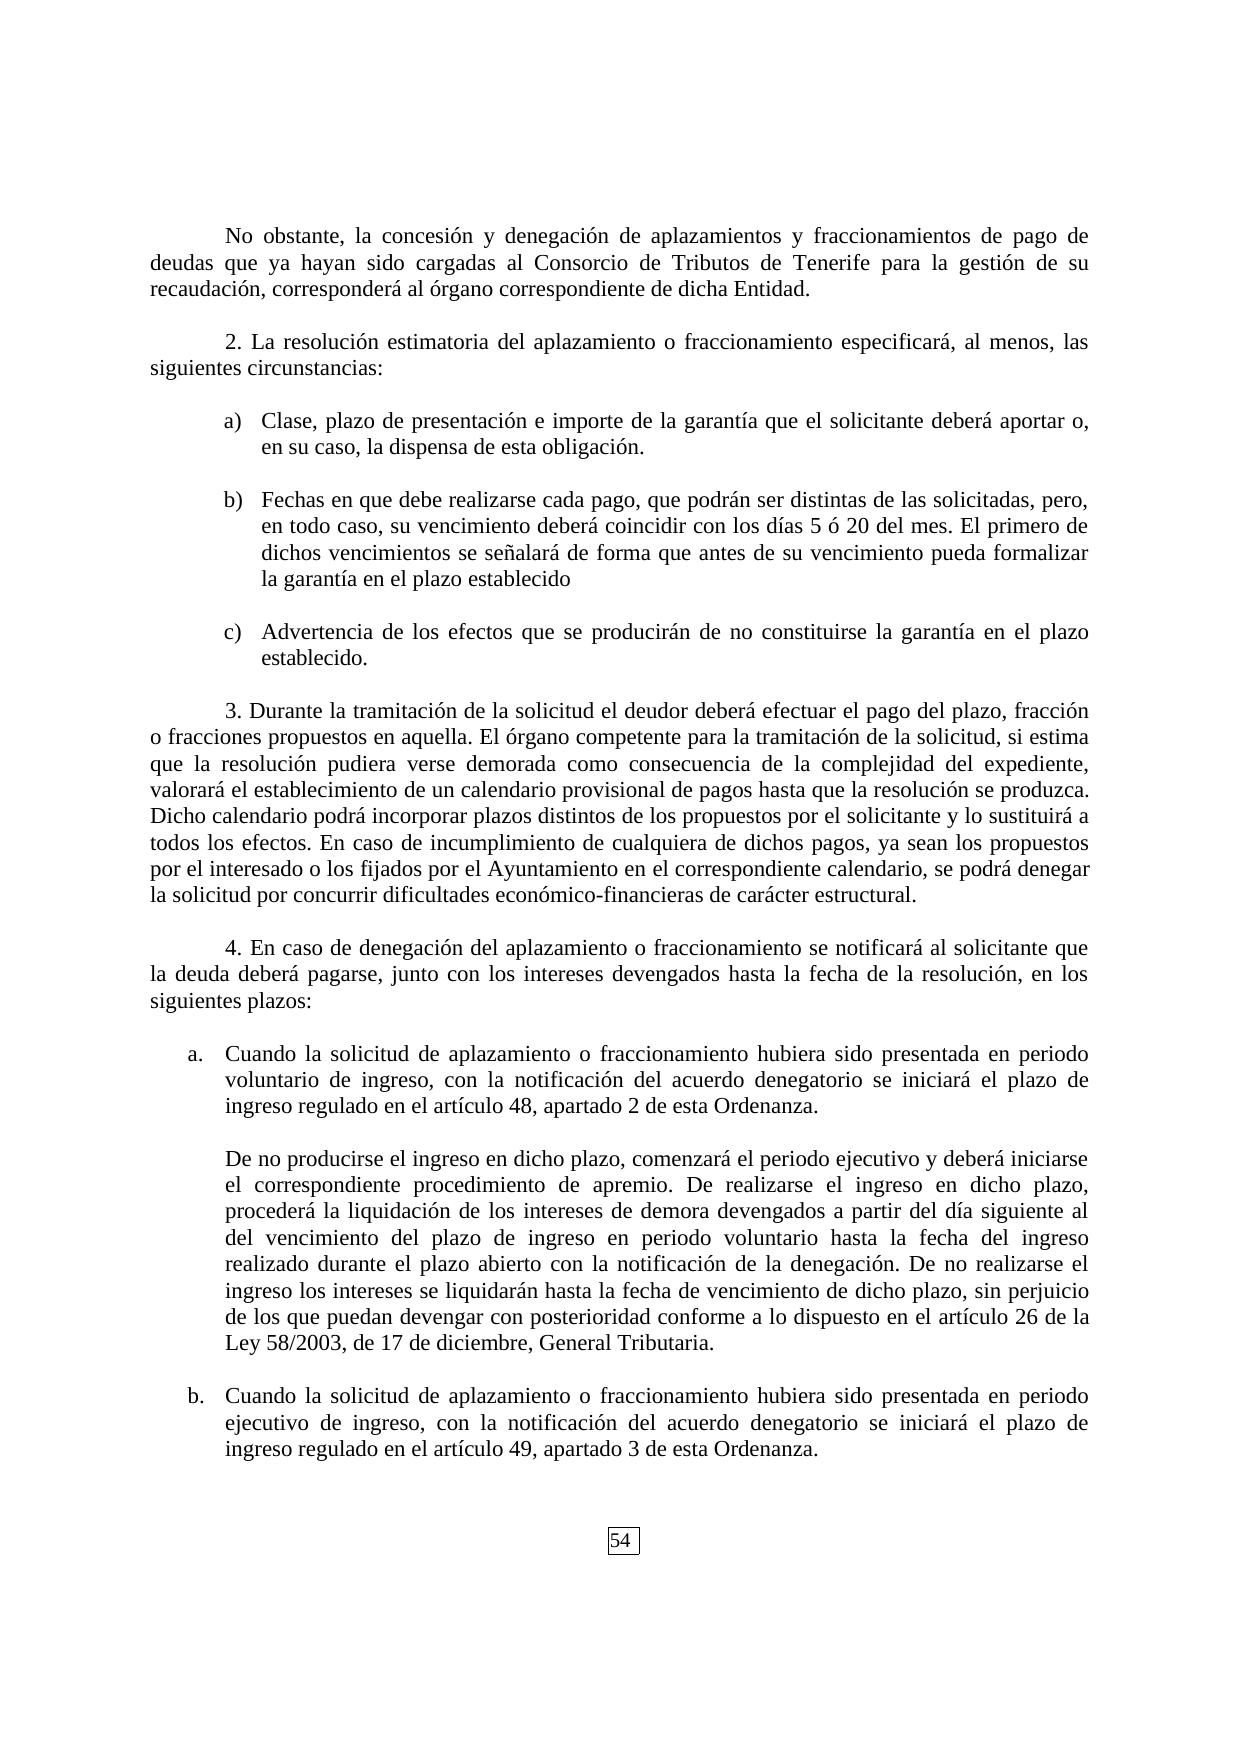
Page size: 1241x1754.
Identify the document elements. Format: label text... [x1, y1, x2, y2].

list Fechas en que debe realizarse cada pago, que podrán ser distintas de las solicitadas, pero, en todo caso, su vencimiento deberá coincidir con los días 5 ó 20 del mes. El primero de dichos vencimientos se señalará de forma que antes de su vencimiento pueda formalizar la garantía en el plazo establecido [224, 486, 1091, 591]
list Advertencia de los efectos que se producirán de no constituirse la garantía en el plazo establecido. [224, 618, 1091, 671]
list Clase, plazo de presentación e importe de la garantía que el solicitante deberá aportar o, en su caso, la dispensa de esta obligación. [224, 407, 1091, 460]
list Durante la tramitación de la solicitud el deudor deberá efectuar el pago del plazo, fracción o fracciones propuestos en aquella. El órgano competente para la tramitación de la solicitud, si estima que la resolución pudiera verse demorada como consecuencia de la complejidad del expediente, valorará el establecimiento de un calendario provisional de pagos hasta que la resolución se produzca. Dicho calendario podrá incorporar plazos distintos de los propuestos por el solicitante y lo sustituirá a todos los efectos. En caso de incumplimiento de cualquiera de dichos pagos, ya sean los propuestos por el interesado o los fijados por el Ayuntamiento en el correspondiente calendario, se podrá denegar la solicitud por concurrir dificultades económico-financieras de carácter estructural. [150, 697, 1091, 908]
text De no producirse el ingreso en dicho plazo, comenzará el periodo ejecutivo y deberá iniciarse el correspondiente procedimiento de apremio. De realizarse el ingreso en dicho plazo, procederá la liquidación de los intereses de demora devengados a partir del día siguiente al del vencimiento del plazo de ingreso en periodo voluntario hasta la fecha del ingreso realizado durante el plazo abierto con la notificación de la denegación. De no realizarse el ingreso los intereses se liquidarán hasta la fecha de vencimiento de dicho plazo, sin perjuicio de los que puedan devengar con posterioridad conforme a lo dispuesto en el artículo 26 de la Ley 58/2003, de 17 de diciembre, General Tributaria. [225, 1145, 1091, 1356]
list En caso de denegación del aplazamiento o fraccionamiento se notificará al solicitante que la deuda deberá pagarse, junto con los intereses devengados hasta la fecha de la resolución, en los siguientes plazos: [150, 934, 1091, 1013]
list Cuando la solicitud de aplazamiento o fraccionamiento hubiera sido presentada en periodo ejecutivo de ingreso, con la notificación del acuerdo denegatorio se iniciará el plazo de ingreso regulado en el artículo 49, apartado 3 de esta Ordenanza. [187, 1382, 1091, 1461]
list Cuando la solicitud de aplazamiento o fraccionamiento hubiera sido presentada en periodo voluntario de ingreso, con la notificación del acuerdo denegatorio se iniciará el plazo de ingreso regulado en el artículo 48, apartado 2 de esta Ordenanza. [187, 1039, 1091, 1119]
text No obstante, la concesión y denegación de aplazamientos y fraccionamientos de pago de deudas que ya hayan sido cargadas al Consorcio de Tributos de Tenerife para la gestión de su recaudación, corresponderá al órgano correspondiente de dicha Entidad. [150, 222, 1091, 301]
list La resolución estimatoria del aplazamiento o fraccionamiento especificará, al menos, las siguientes circunstancias: [150, 328, 1091, 381]
